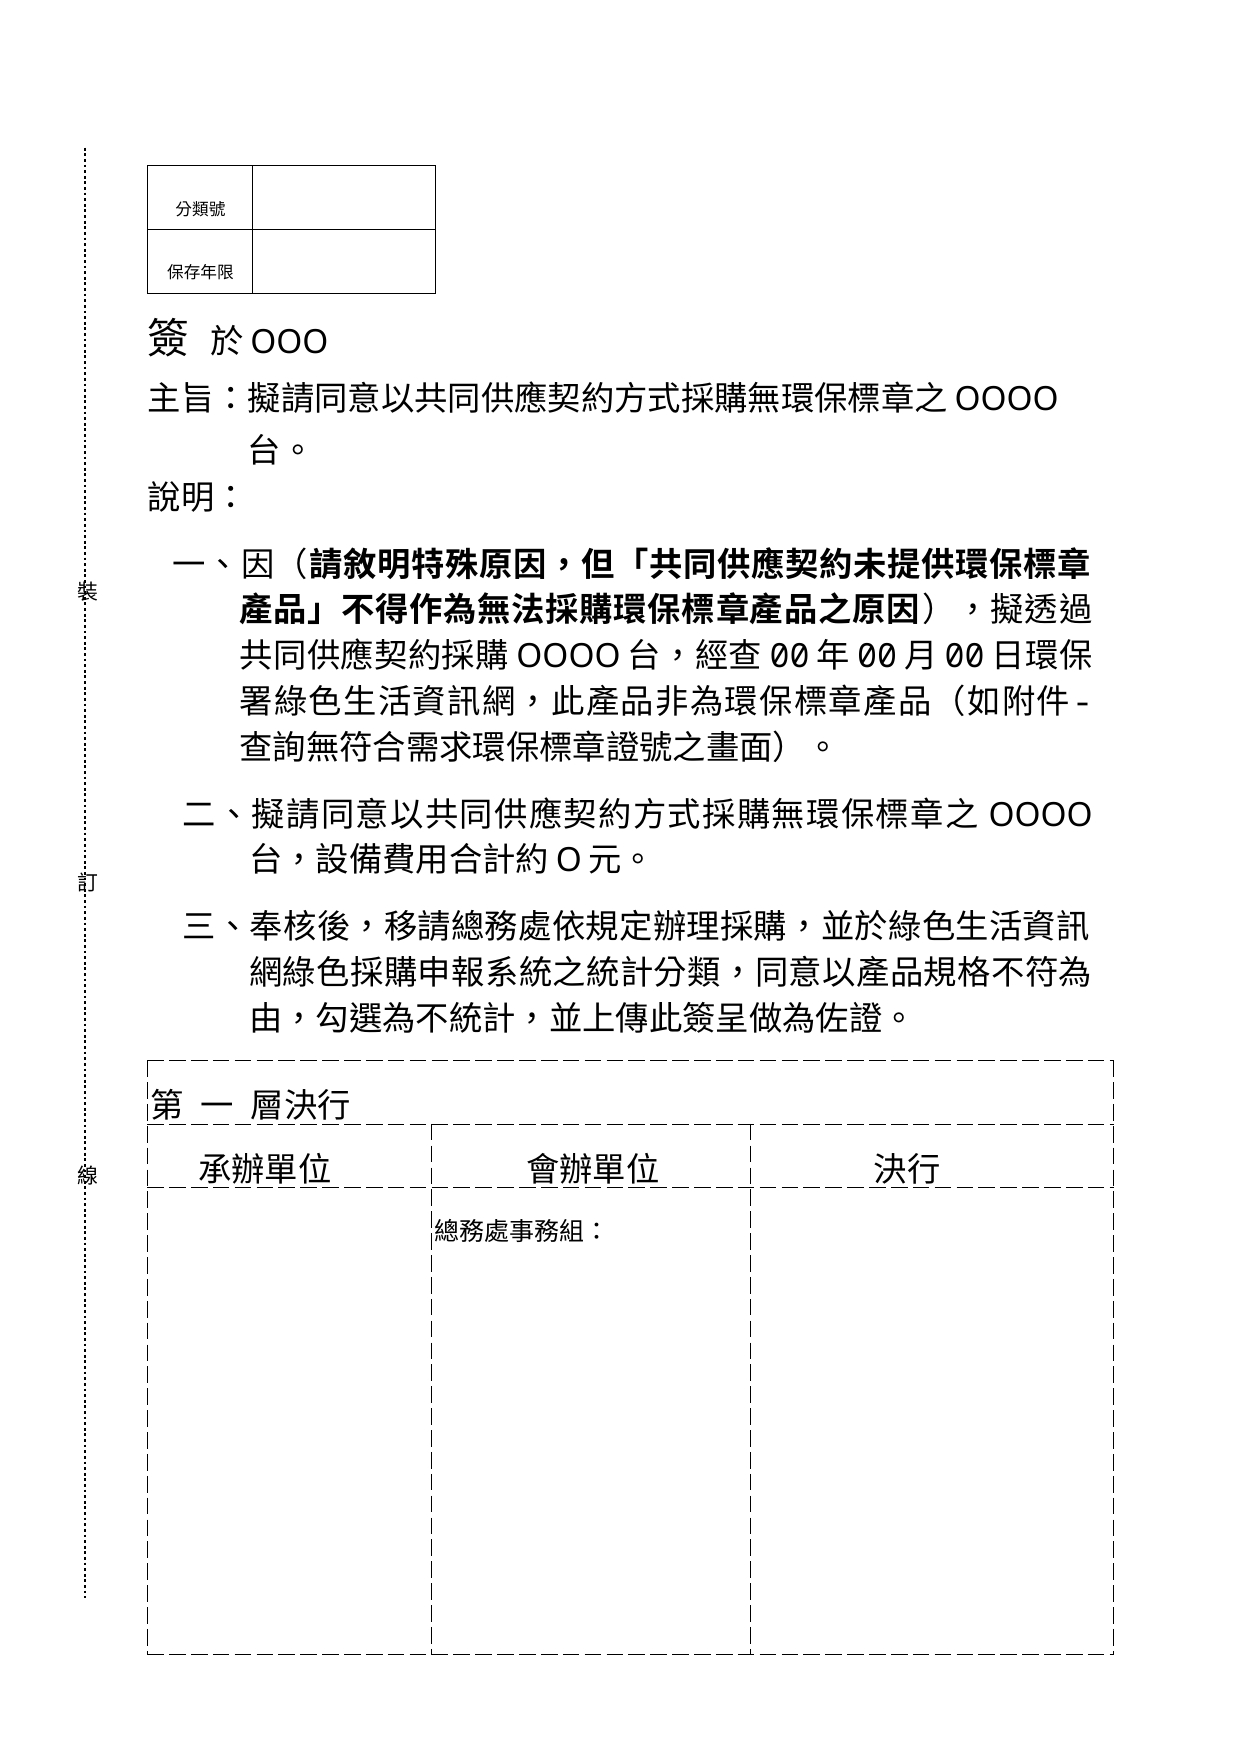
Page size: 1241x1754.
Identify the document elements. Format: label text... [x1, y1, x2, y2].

table_header 第 一 層決行 [148, 1060, 1113, 1124]
table_cell [751, 1187, 1113, 1654]
table_cell 會辦單位 [431, 1124, 751, 1187]
text 一、因（請敘明特殊原因，但「共同供應契約未提供環保標章產品」不得作為無法採購環保標章產品之原因），擬透過共同供應契約採購OOOO台，經查00年00月00日環保署綠色生活資訊網，此產品非為環保標章產品（如附件-查詢無符合需求環保標章證號之畫面）。 [173, 539, 1092, 768]
text 主旨：擬請同意以共同供應契約方式採購無環保標章之OOOO台。 [148, 368, 1092, 473]
text 三、奉核後，移請總務處依規定辦理採購，並於綠色生活資訊網綠色採購申報系統之統計分類，同意以產品規格不符為由，勾選為不統計，並上傳此簽呈做為佐證。 [182, 902, 1092, 1039]
table_cell 總務處事務組： [431, 1187, 751, 1654]
table_header [253, 166, 435, 229]
table_cell [148, 1187, 431, 1654]
table_cell 決行 [751, 1124, 1113, 1187]
table_cell [253, 230, 435, 292]
text 簽 於OOO [148, 293, 1092, 368]
table_header 分類號 [148, 166, 252, 229]
table_cell 保存年限 [148, 230, 252, 292]
text 說明： [148, 473, 1092, 518]
text 二、擬請同意以共同供應契約方式採購無環保標章之OOOO台，設備費用合計約O元。 [182, 789, 1092, 881]
table_cell 承辦單位 [148, 1124, 431, 1187]
